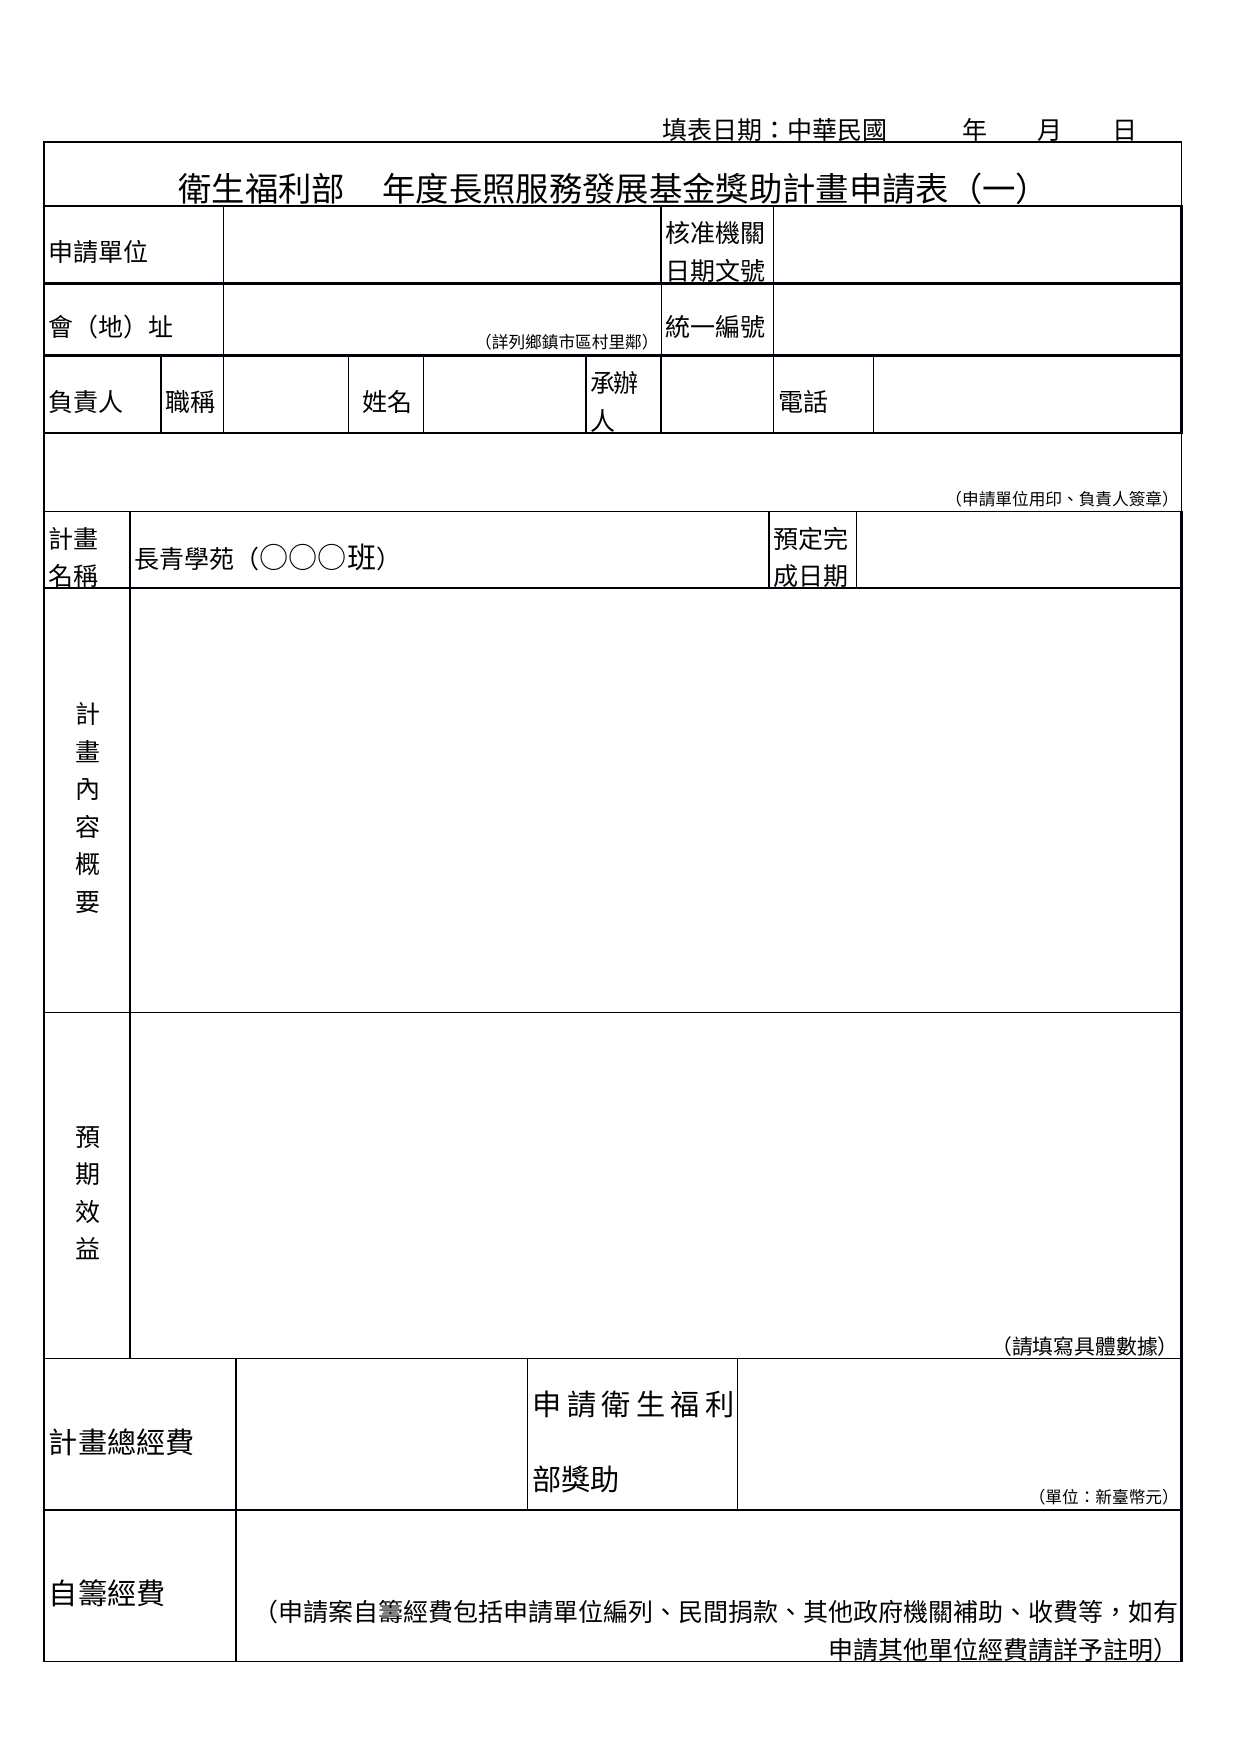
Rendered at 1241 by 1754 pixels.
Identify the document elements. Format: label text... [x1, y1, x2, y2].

table_cell [224, 207, 660, 282]
table_cell （詳列鄉鎮市區村里鄰） [224, 285, 661, 354]
table_cell 自籌經費 [45, 1511, 235, 1661]
table_cell [131, 589, 1180, 1012]
table_cell 會（地）址 [45, 285, 223, 354]
table_cell （申請單位用印、負責人簽章） [45, 434, 1181, 511]
table_cell 負責人 [45, 357, 160, 432]
table_cell [774, 285, 1180, 354]
table_cell 計畫 名稱 [45, 512, 129, 587]
table_cell （單位：新臺幣元） [738, 1359, 1180, 1509]
table_cell 統一編號 [662, 285, 773, 354]
table_cell 長青學苑（○○○班） [131, 512, 768, 587]
table_cell 承辦人 [587, 357, 660, 432]
table_cell [874, 357, 1180, 432]
table_header 衛生福利部 年度長照服務發展基金獎助計畫申請表（一） [45, 143, 1181, 205]
table_cell [424, 357, 585, 432]
table_cell 預定完成日期 [770, 512, 856, 587]
table_cell 計 畫 內 容 概 要 [45, 589, 129, 1012]
table_cell [774, 207, 1180, 282]
table_cell 計畫總經費 [45, 1359, 235, 1509]
table_cell 核准機關 日期文號 [662, 207, 773, 282]
table_cell [662, 357, 773, 432]
text 填表日期：中華民國 年 月 日 [89, 104, 1137, 141]
table_cell [237, 1359, 527, 1509]
table_cell 姓名 [349, 357, 423, 432]
table_cell （請填寫具體數據） [131, 1013, 1180, 1358]
table_cell 申請單位 [45, 207, 223, 282]
table_cell [857, 512, 1180, 587]
table_cell （申請案自籌經費包括申請單位編列、民間捐款、其他政府機關補助、收費等，如有申請其他單位經費請詳予註明） [237, 1511, 1180, 1661]
table_cell [224, 357, 348, 432]
table_cell 電話 [774, 357, 873, 432]
table_cell 預 期 效 益 [45, 1013, 129, 1358]
table_cell 職稱 [162, 357, 223, 432]
table_cell 申請衛生福利部獎助 [528, 1359, 737, 1509]
